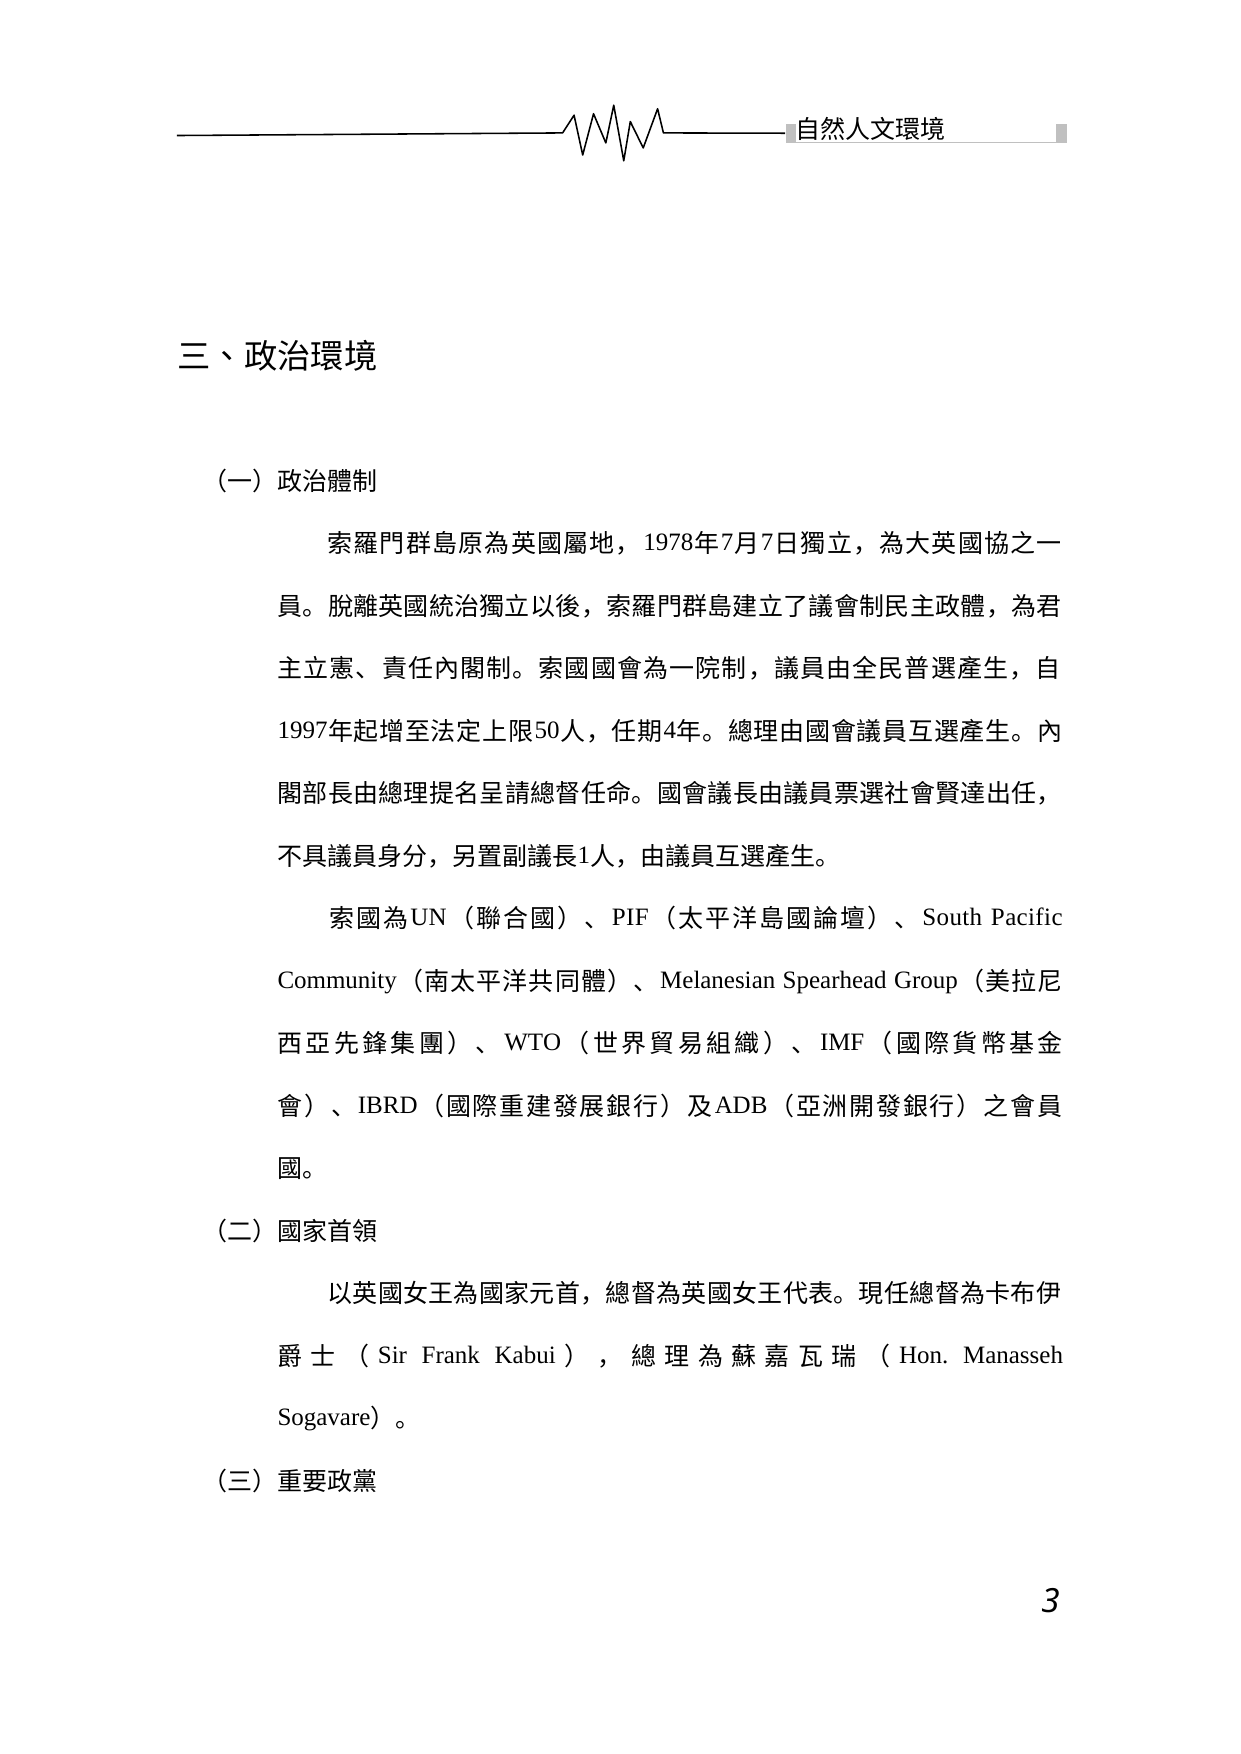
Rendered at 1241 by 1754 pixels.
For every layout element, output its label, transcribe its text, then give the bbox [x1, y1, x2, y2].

text 索羅門群島原為英國屬地，1978年7月7日獨立，為大英國協之一員。脫離英國統治獨立以後，索羅門群島建立了議會制民主政體，為君主立憲、責任內閣制。索國國會為一院制，議員由全民普選產生，自1997年起增至法定上限50人，任期4年。總理由國會議員互選產生。內閣部長由總理提名呈請總督任命。國會議長由議員票選社會賢達出任，不具議員身分，另置副議長1人，由議員互選產生。 [277, 500, 1063, 875]
text 以英國女王為國家元首，總督為英國女王代表。現任總督為卡布伊爵士（Sir Frank Kabui），總理為蘇嘉瓦瑞（Hon. Manasseh Sogavare）。 [277, 1250, 1063, 1438]
text （二）國家首領 [202, 1188, 1063, 1250]
text 三、政治環境 [177, 313, 1063, 375]
text 索國為UN（聯合國）、PIF（太平洋島國論壇）、South Pacific Community（南太平洋共同體）、Melanesian Spearhead Group（美拉尼西亞先鋒集團）、WTO（世界貿易組織）、IMF（國際貨幣基金會）、IBRD（國際重建發展銀行）及ADB（亞洲開發銀行）之會員國。 [277, 875, 1063, 1188]
text （一）政治體制 [202, 438, 1063, 500]
text （三）重要政黨 [202, 1438, 1063, 1500]
